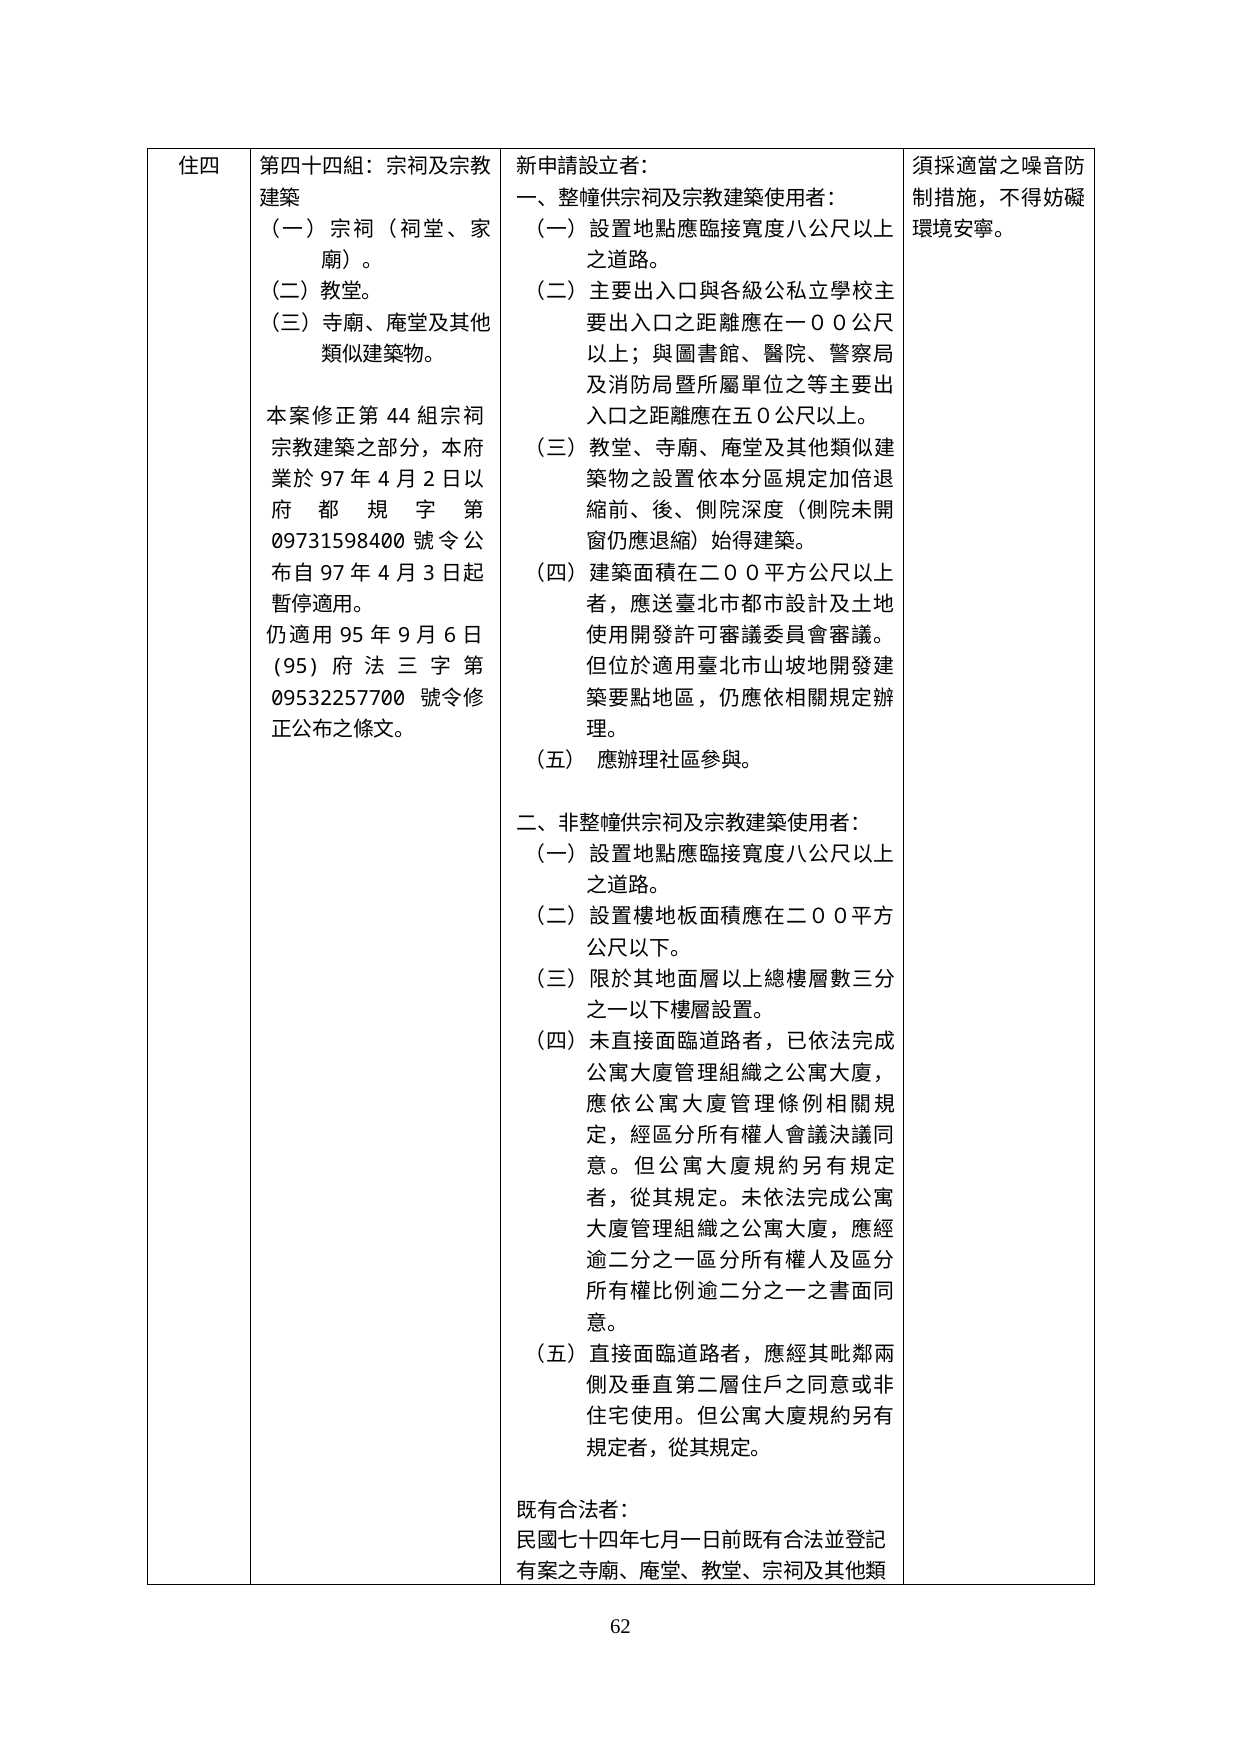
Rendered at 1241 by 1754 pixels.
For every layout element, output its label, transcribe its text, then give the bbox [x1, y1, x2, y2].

table_cell 新申請設立者： 一、整幢供宗祠及宗教建築使用者： （一）設置地點應臨接寬度八公尺以上之道路。 （二）主要出入口與各級公私立學校主要出入口之距離應在一００公尺以上；與圖書館、醫院、警察局及消防局暨所屬單位之等主要出入口之距離應在五０公尺以上。 （三）教堂、寺廟、庵堂及其他類似建築物之設置依本分區規定加倍退縮前、後、側院深度（側院未開窗仍應退縮）始得建築。 （四）建築面積在二００平方公尺以上者，應送臺北市都市設計及土地使用開發許可審議委員會審議。但位於適用臺北市山坡地開發建築要點地區，仍應依相關規定辦理。 （五） 應辦理社區參與。 二、非整幢供宗祠及宗教建築使用者： （一）設置地點應臨接寬度八公尺以上之道路。 （二）設置樓地板面積應在二００平方公尺以下。 （三）限於其地面層以上總樓層數三分之一以下樓層設置。 （四）未直接面臨道路者，已依法完成公寓大廈管理組織之公寓大廈，應依公寓大廈管理條例相關規定，經區分所有權人會議決議同意。但公寓大廈規約另有規定者，從其規定。未依法完成公寓大廈管理組織之公寓大廈，應經逾二分之一區分所有權人及區分所有權比例逾二分之一之書面同意。 （五）直接面臨道路者，應經其毗鄰兩側及垂直第二層住戶之同意或非住宅使用。但公寓大廈規約另有規定者，從其規定。 既有合法者： 民國七十四年七月一日前既有合法並登記有案之寺廟、庵堂、教堂、宗祠及其他類 [501, 149, 903, 1584]
table_cell 第四十四組：宗祠及宗教建築 （一）宗祠（祠堂、家廟）。 （二）教堂。 （三）寺廟、庵堂及其他類似建築物。 本案修正第44組宗祠宗教建築之部分，本府業於97年4月2日以府都規字第 09731598400號令公布自97年4月3日起暫停適用。 仍適用95年9月6日(95)府法三字第09532257700 號令修正公布之條文。 [251, 149, 500, 1584]
table_cell 住四 [148, 149, 250, 1584]
table_cell 須採適當之噪音防制措施，不得妨礙環境安寧。 [904, 149, 1094, 1584]
